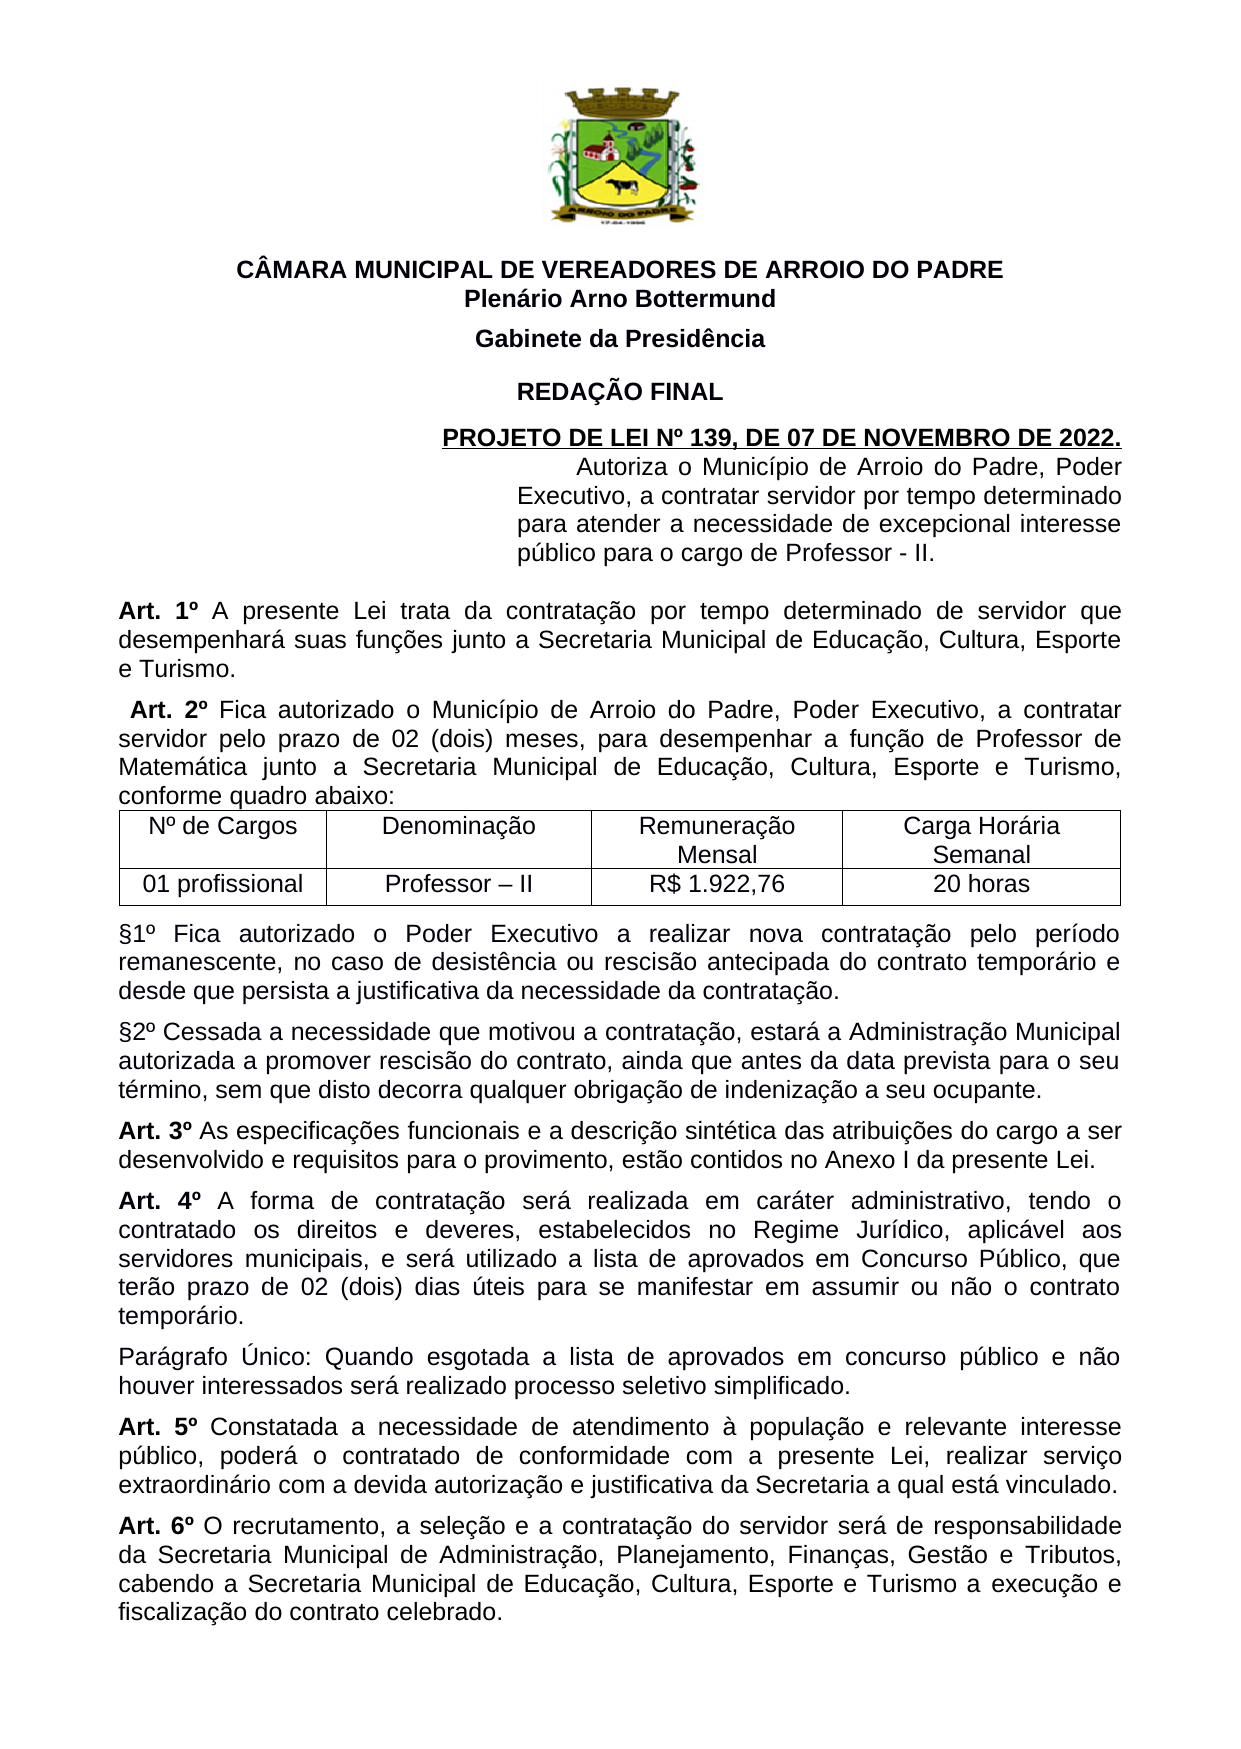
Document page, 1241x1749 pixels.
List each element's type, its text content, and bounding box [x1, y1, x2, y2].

table_header Remuneração Mensal [592, 811, 842, 868]
text PROJETO DE LEI Nº 139, DE 07 DE NOVEMBRO DE 2022. [118, 423, 1122, 452]
text Parágrafo Único: Quando esgotada a lista de aprovados em concurso público e não houver interessados será realizado processo seletivo simplificado. [118, 1342, 1122, 1400]
table_header Denominação [327, 811, 591, 868]
text Art. 6º O recrutamento, a seleção e a contratação do servidor será de responsabilidade da Secretaria Municipal de Administração, Planejamento, Finanças, Gestão e Tributos, cabendo a Secretaria Municipal de Educação, Cultura, Esporte e Turismo a execução e fiscalização do contrato celebrado. [118, 1511, 1122, 1626]
text Autoriza o Município de Arroio do Padre, Poder Executivo, a contratar servidor por tempo determinado para atender a necessidade de excepcional interesse público para o cargo de Professor - II. [517, 452, 1122, 567]
text Art. 5º Constatada a necessidade de atendimento à população e relevante interesse público, poderá o contratado de conformidade com a presente Lei, realizar serviço extraordinário com a devida autorização e justificativa da Secretaria a qual está vinculado. [118, 1412, 1122, 1499]
table_cell R$ 1.922,76 [592, 869, 842, 905]
table_header Nº de Cargos [120, 811, 326, 868]
text §2º Cessada a necessidade que motivou a contratação, estará a Administração Municipal autorizada a promover rescisão do contrato, ainda que antes da data prevista para o seu término, sem que disto decorra qualquer obrigação de indenização a seu ocupante. [118, 1017, 1122, 1104]
table_cell Professor – II [327, 869, 591, 905]
text REDAÇÃO FINAL [118, 377, 1122, 406]
text §1º Fica autorizado o Poder Executivo a realizar nova contratação pelo período remanescente, no caso de desistência ou rescisão antecipada do contrato temporário e desde que persista a justificativa da necessidade da contratação. [118, 919, 1122, 1005]
text Art. 4º A forma de contratação será realizada em caráter administrativo, tendo o contratado os direitos e deveres, estabelecidos no Regime Jurídico, aplicável aos servidores municipais, e será utilizado a lista de aprovados em Concurso Público, que terão prazo de 02 (dois) dias úteis para se manifestar em assumir ou não o contrato temporário. [118, 1186, 1122, 1330]
text Gabinete da Presidência [118, 324, 1122, 353]
table_cell 20 horas [843, 869, 1120, 905]
text Plenário Arno Bottermund [118, 284, 1122, 313]
text Art. 2º Fica autorizado o Município de Arroio do Padre, Poder Executivo, a contratar servidor pelo prazo de 02 (dois) meses, para desempenhar a função de Professor de Matemática junto a Secretaria Municipal de Educação, Cultura, Esporte e Turismo, conforme quadro abaixo: [118, 695, 1122, 810]
text Câmara Municipal de Vereadores de Arroio do Padre [118, 255, 1122, 284]
text Art. 3º As especificações funcionais e a descrição sintética das atribuições do cargo a ser desenvolvido e requisitos para o provimento, estão contidos no Anexo I da presente Lei. [118, 1116, 1122, 1174]
table_header Carga Horária Semanal [843, 811, 1120, 868]
picture [541, 75, 708, 228]
text Art. 1º A presente Lei trata da contratação por tempo determinado de servidor que desempenhará suas funções junto a Secretaria Municipal de Educação, Cultura, Esporte e Turismo. [118, 596, 1122, 682]
table_cell 01 profissional [120, 869, 326, 905]
